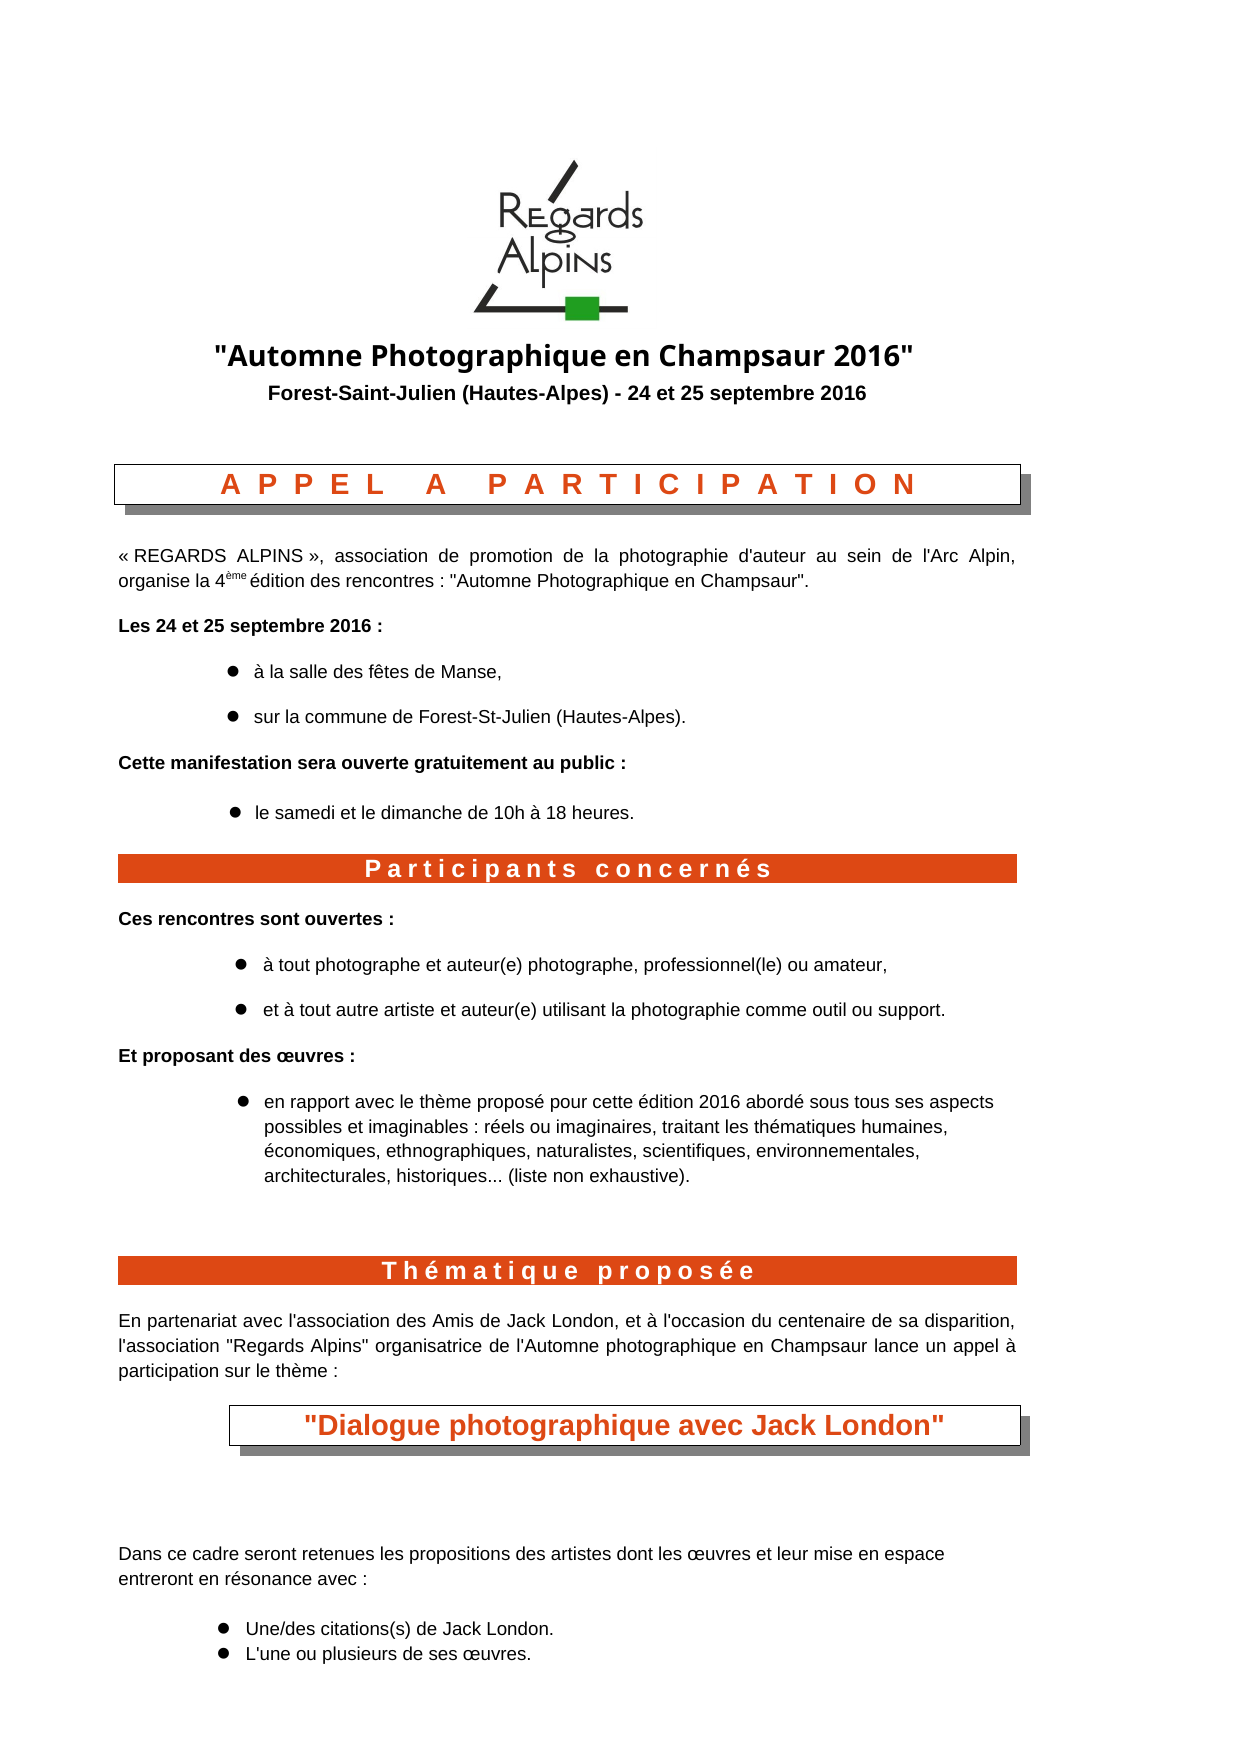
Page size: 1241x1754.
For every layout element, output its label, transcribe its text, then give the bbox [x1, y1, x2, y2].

text "Automne Photographique en Champsaur 2016" [118, 335, 1017, 375]
text Forest-Saint-Julien (Hautes-Alpes) - 24 et 25 septembre 2016 [118, 381, 1017, 405]
list "Dialogue photographique avec Jack London" [230, 1406, 1020, 1445]
text Participants concernés [118, 854, 1017, 883]
list à la salle des fêtes de Manse, [226, 661, 1017, 682]
picture [467, 147, 657, 329]
list L'une ou plusieurs de ses œuvres. [216, 1642, 1017, 1664]
text « REGARDS ALPINS », association de promotion de la photographie d'auteur au sein de l'Arc Alpin, organise la 4ème édition des rencontres : "Automne Photographique en Champsaur". [118, 544, 1017, 591]
text Et proposant des œuvres : [118, 1045, 1017, 1067]
text En partenariat avec l'association des Amis de Jack London, et à l'occasion du centenaire de sa disparition, l'association "Regards Alpins" organisatrice de l'Automne photographique en Champsaur lance un appel à participation sur le thème : [118, 1310, 1017, 1381]
list Une/des citations(s) de Jack London. [216, 1617, 1017, 1639]
text Ces rencontres sont ouvertes : [118, 908, 1017, 929]
list à tout photographe et auteur(e) photographe, professionnel(le) ou amateur, [234, 953, 1017, 975]
list en rapport avec le thème proposé pour cette édition 2016 abordé sous tous ses aspects possibles et imaginables : réels ou imaginaires, traitant les thématiques humaines, économiques, ethnographiques, naturalistes, scientifiques, environnementales, architecturales, historiques... (liste non exhaustive). [236, 1091, 1007, 1187]
text Les 24 et 25 septembre 2016 : [118, 615, 1017, 637]
list le samedi et le dimanche de 10h à 18 heures. [228, 802, 1017, 823]
list et à tout autre artiste et auteur(e) utilisant la photographie comme outil ou support. [234, 999, 1017, 1021]
text APPEL A PARTICIPATION [115, 465, 1020, 504]
list sur la commune de Forest-St-Julien (Hautes-Alpes). [226, 706, 1017, 728]
list Dans ce cadre seront retenues les propositions des artistes dont les œuvres et leur mise en espace entreront en résonance avec : [118, 1543, 1017, 1589]
list Cette manifestation sera ouverte gratuitement au public : [118, 752, 1017, 774]
text Thématique proposée [118, 1256, 1017, 1285]
